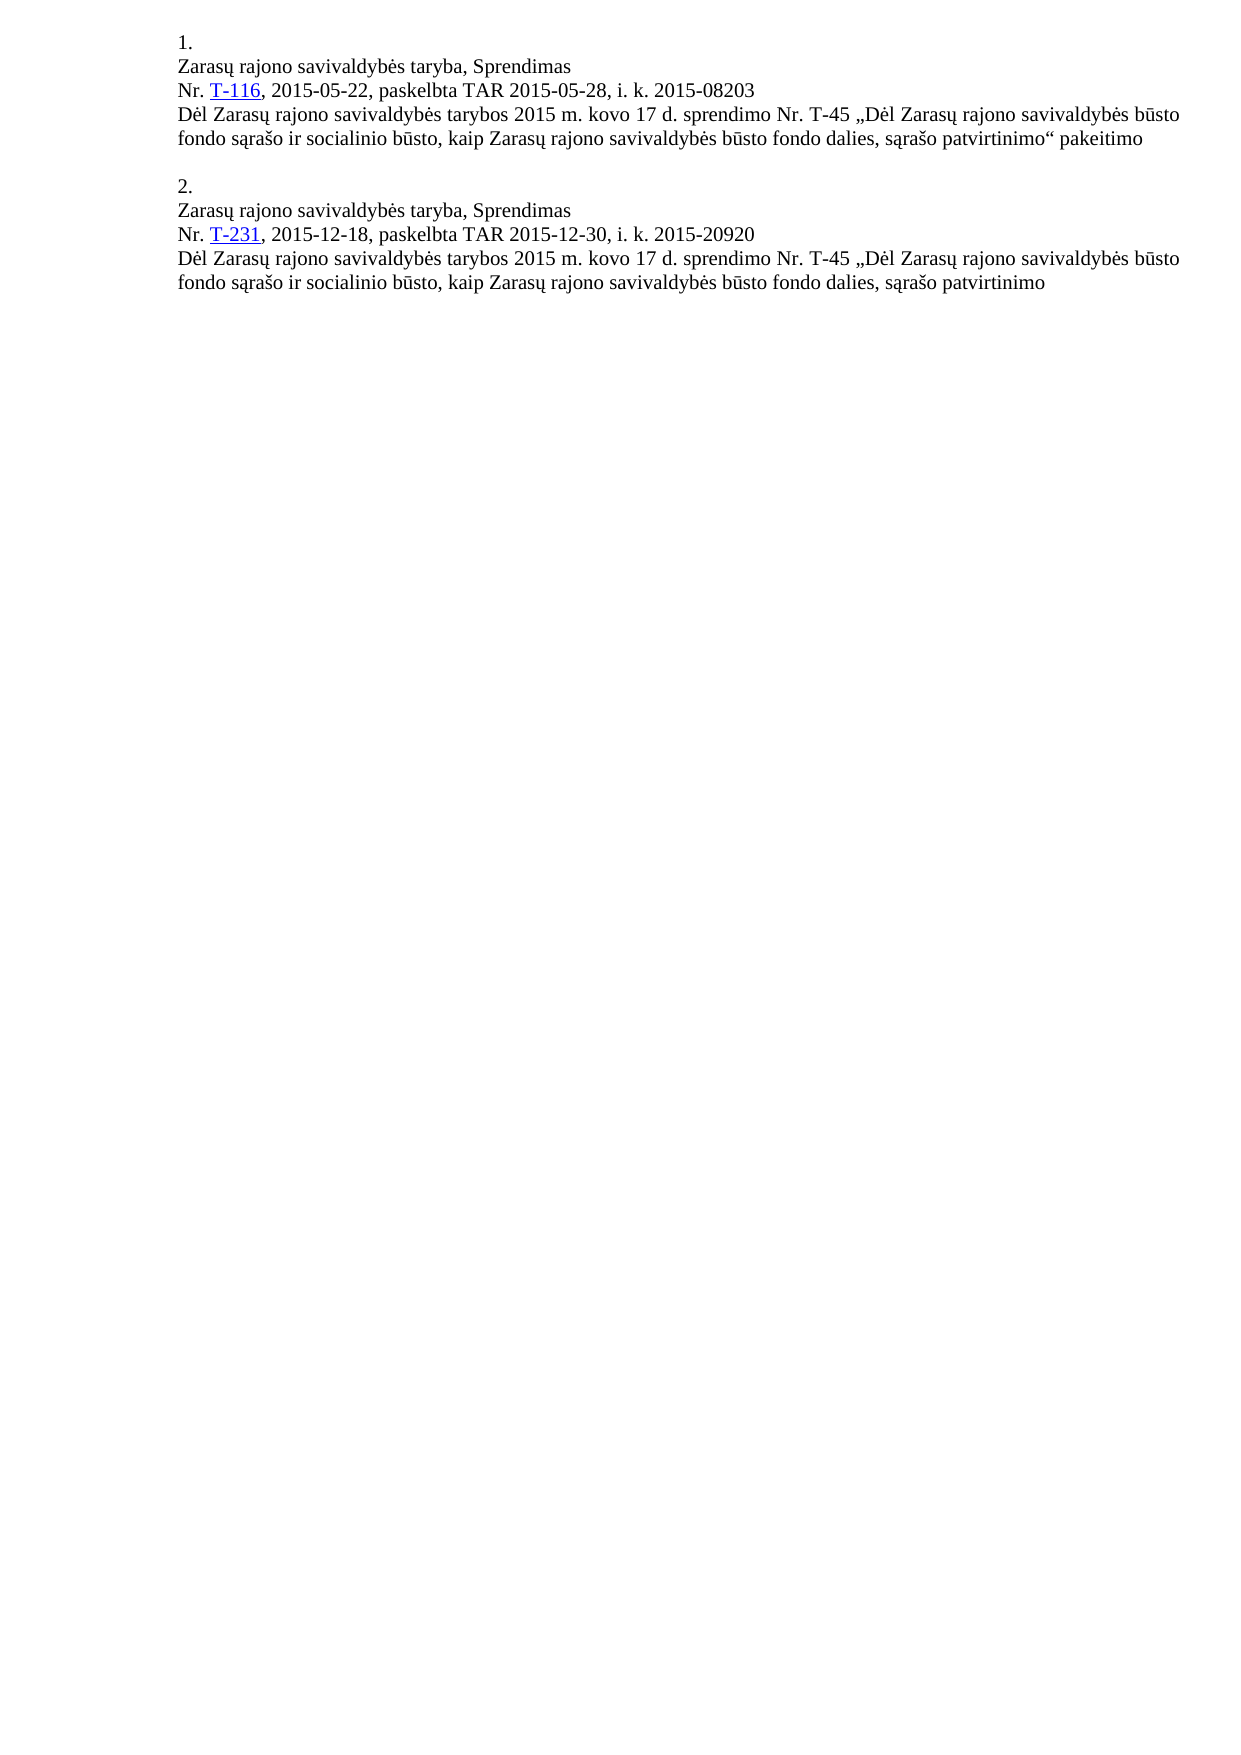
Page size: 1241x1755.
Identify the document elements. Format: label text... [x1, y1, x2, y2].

text 1. [177, 29, 1181, 54]
text Dėl Zarasų rajono savivaldybės tarybos 2015 m. kovo 17 d. sprendimo Nr. T-45 „Dėl Zarasų rajono savivaldybės būsto fondo sąrašo ir socialinio būsto, kaip Zarasų rajono savivaldybės būsto fondo dalies, sąrašo patvirtinimo“ pakeitimo [177, 102, 1181, 150]
text 2. [177, 174, 1181, 198]
text Zarasų rajono savivaldybės taryba, Sprendimas [177, 54, 1181, 78]
text Nr. T-231, 2015-12-18, paskelbta TAR 2015-12-30, i. k. 2015-20920 [177, 222, 1181, 246]
text Zarasų rajono savivaldybės taryba, Sprendimas [177, 198, 1181, 222]
text Dėl Zarasų rajono savivaldybės tarybos 2015 m. kovo 17 d. sprendimo Nr. T-45 „Dėl Zarasų rajono savivaldybės būsto fondo sąrašo ir socialinio būsto, kaip Zarasų rajono savivaldybės būsto fondo dalies, sąrašo patvirtinimo [177, 246, 1181, 294]
text Nr. T-116, 2015-05-22, paskelbta TAR 2015-05-28, i. k. 2015-08203 [177, 78, 1181, 102]
